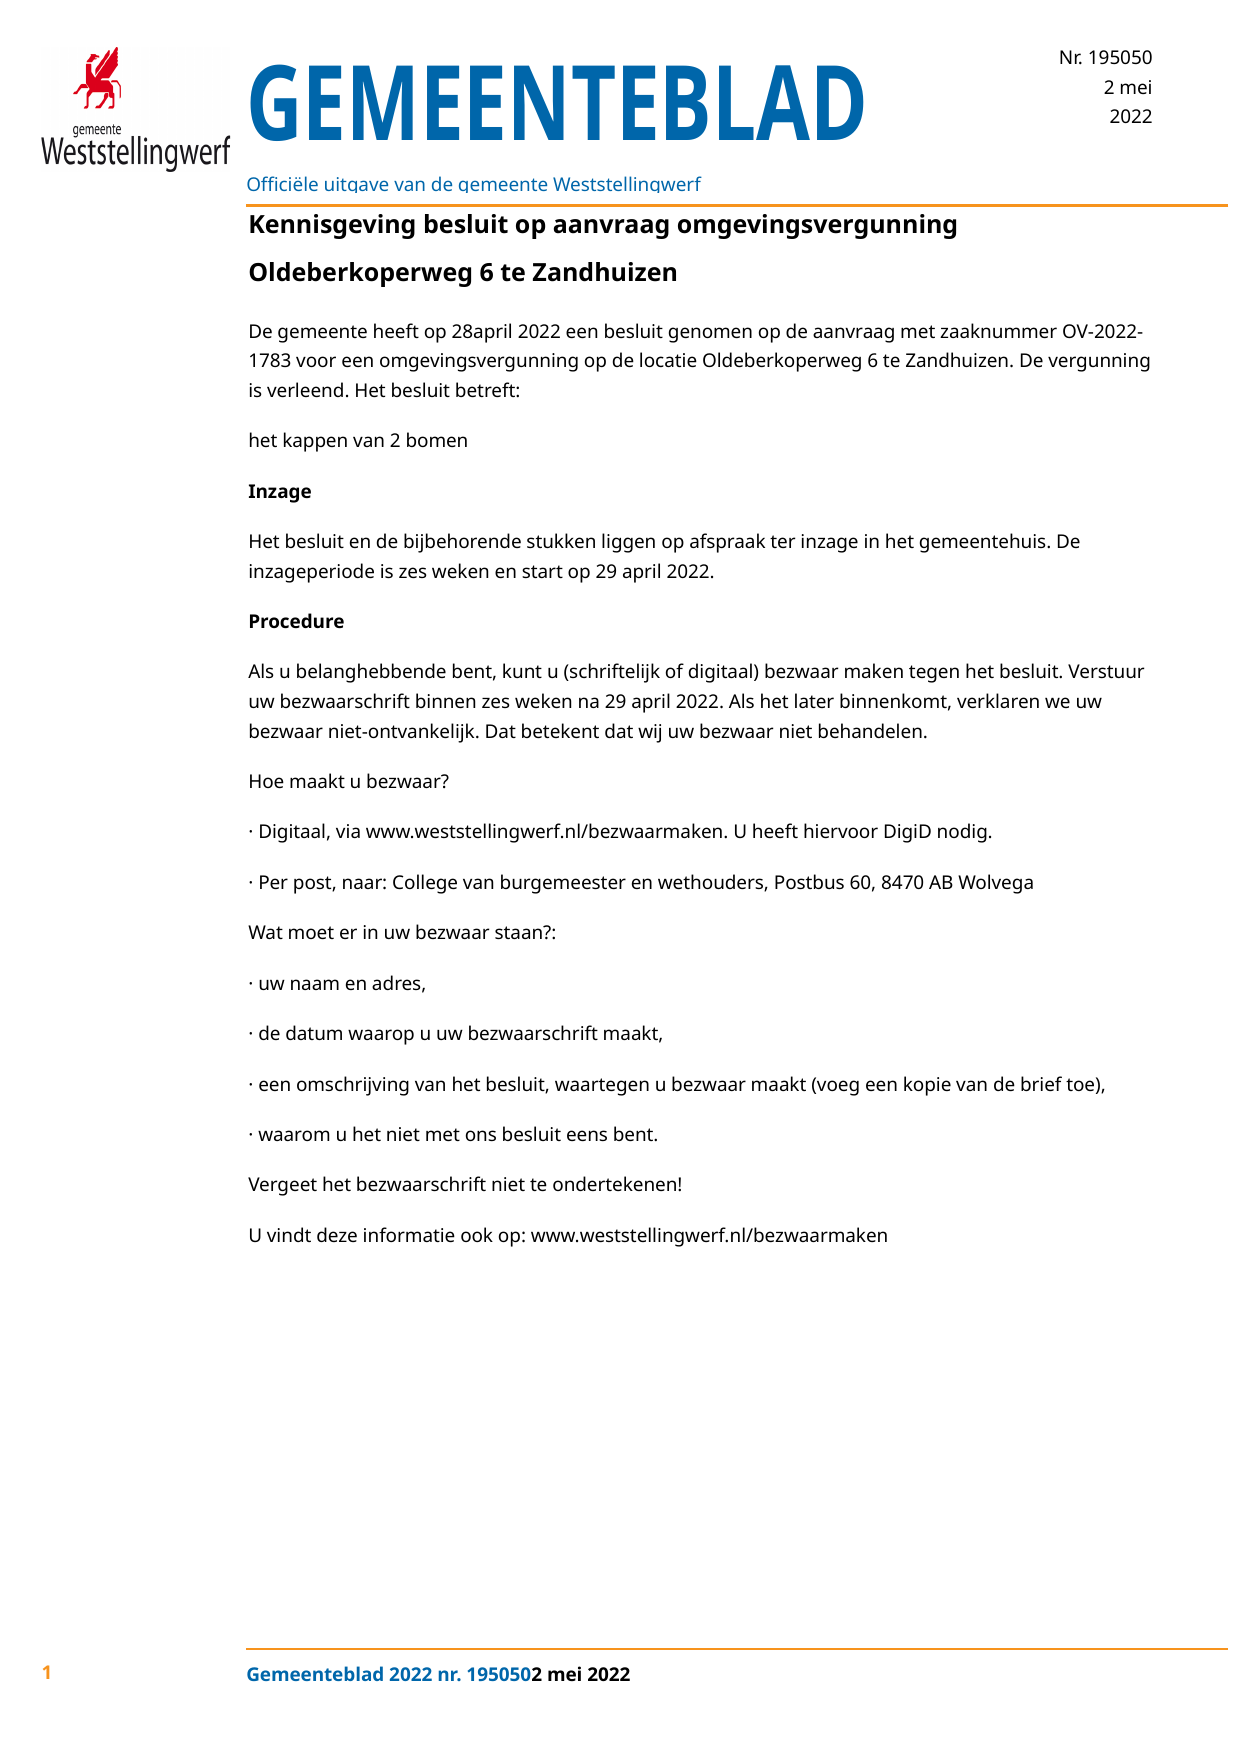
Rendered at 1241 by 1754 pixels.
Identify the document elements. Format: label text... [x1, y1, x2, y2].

text Het besluit en de bijbehorende stukken liggen op afspraak ter inzage in het gemeentehuis. De inzageperiode is zes weken en start op 29 april 2022. [248, 528, 1152, 584]
text Kennisgeving besluit op aanvraag omgevingsvergunning Oldeberkoperweg 6 te Zandhuizen [248, 207, 1152, 288]
text Inzage [248, 478, 1152, 504]
text De gemeente heeft op 28april 2022 een besluit genomen op de aanvraag met zaaknummer OV-2022-1783 voor een omgevingsvergunning op de locatie Oldeberkoperweg 6 te Zandhuizen. De vergunning is verleend. Het besluit betreft: [248, 318, 1152, 403]
text Als u belanghebbende bent, kunt u (schriftelijk of digitaal) bezwaar maken tegen het besluit. Verstuur uw bezwaarschrift binnen zes weken na 29 april 2022. Als het later binnenkomt, verklaren we uw bezwaar niet-ontvankelijk. Dat betekent dat wij uw bezwaar niet behandelen. [248, 659, 1152, 744]
text Hoe maakt u bezwaar? [248, 768, 1152, 794]
text · de datum waarop u uw bezwaarschrift maakt, [248, 1020, 1152, 1046]
picture [41, 47, 231, 172]
text · uw naam en adres, [248, 970, 1152, 996]
text het kappen van 2 bomen [248, 427, 1152, 453]
text · waarom u het niet met ons besluit eens bent. [248, 1121, 1152, 1147]
text Procedure [248, 608, 1152, 634]
text Vergeet het bezwaarschrift niet te ondertekenen! [248, 1172, 1152, 1197]
text · een omschrijving van het besluit, waartegen u bezwaar maakt (voeg een kopie van de brief toe), [248, 1071, 1152, 1097]
text · Digitaal, via www.weststellingwerf.nl/bezwaarmaken. U heeft hiervoor DigiD nodig. [248, 819, 1152, 844]
text U vindt deze informatie ook op: www.weststellingwerf.nl/bezwaarmaken [248, 1222, 1152, 1248]
text Wat moet er in uw bezwaar staan?: [248, 919, 1152, 945]
text · Per post, naar: College van burgemeester en wethouders, Postbus 60, 8470 AB Wolvega [248, 869, 1152, 895]
